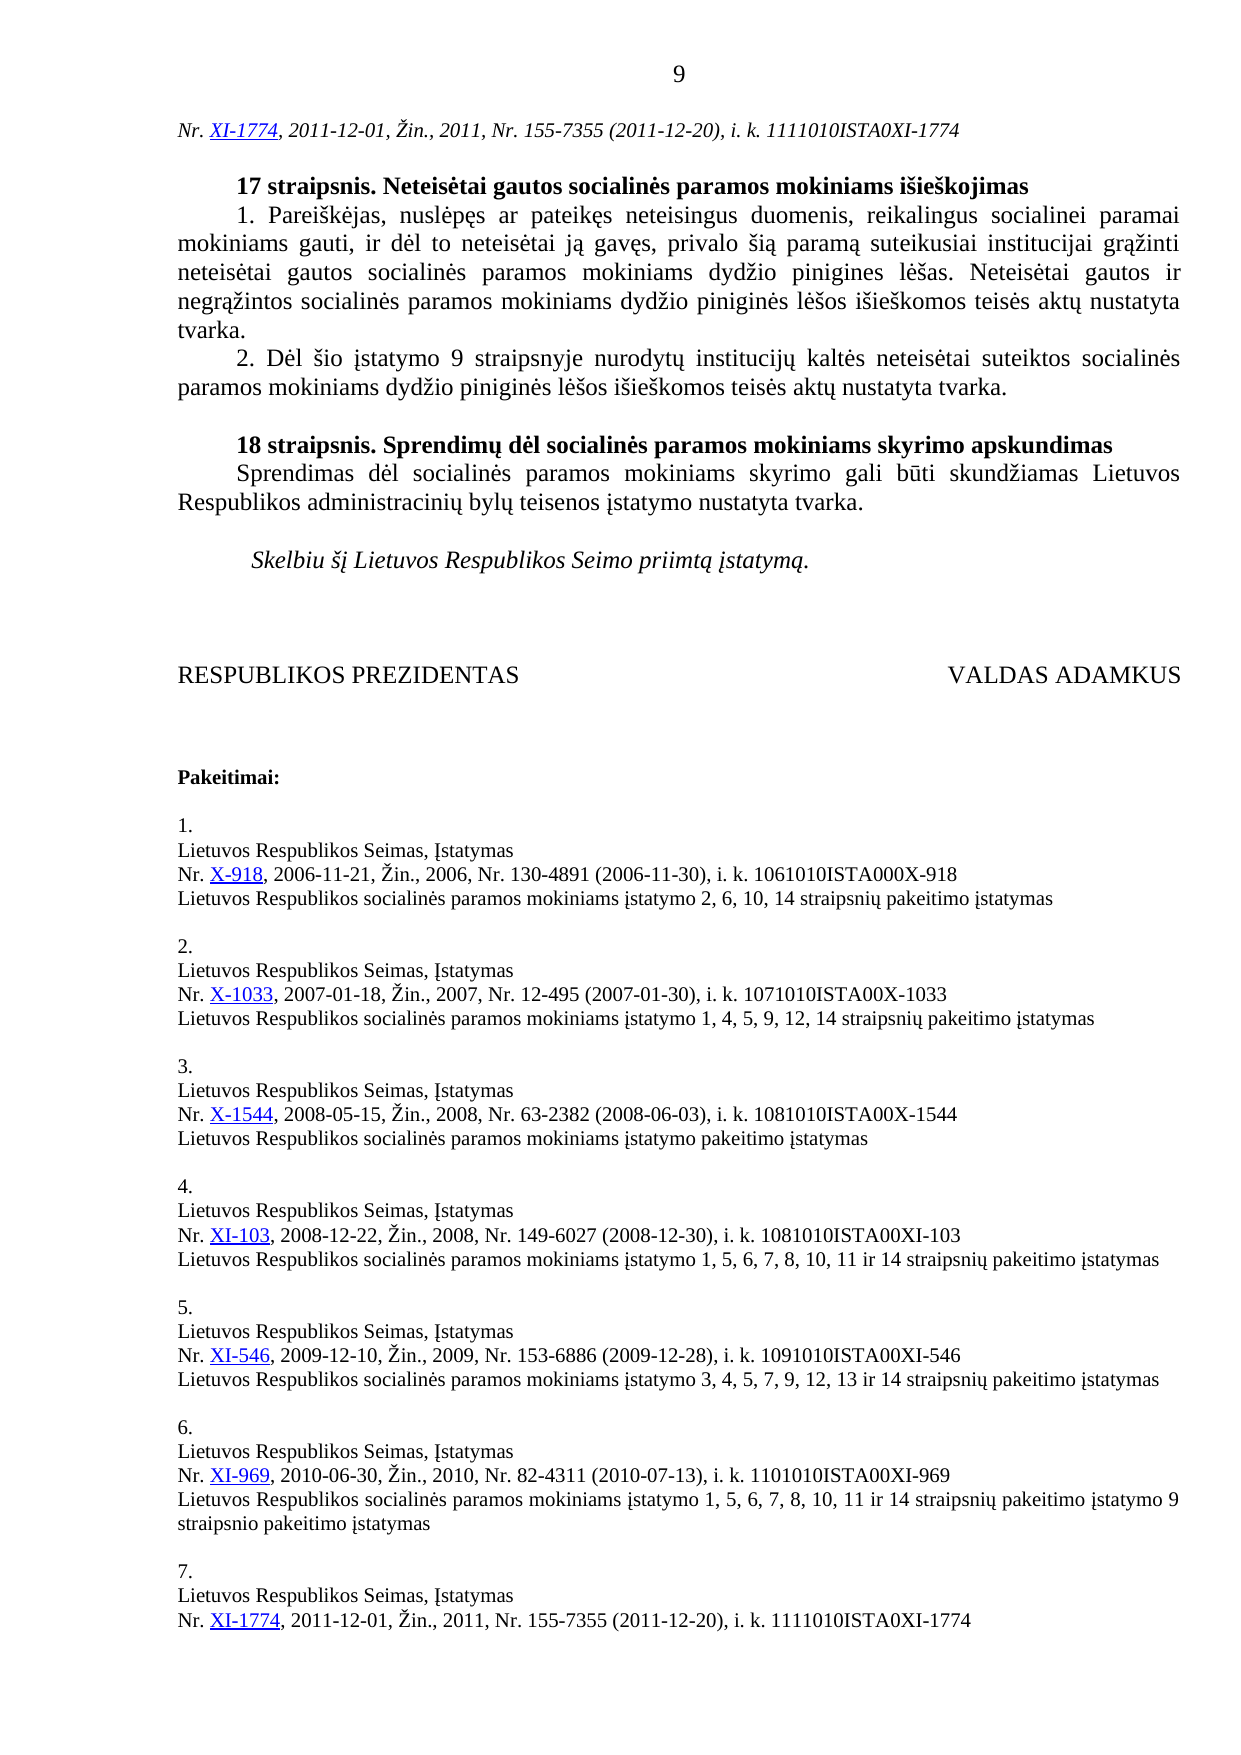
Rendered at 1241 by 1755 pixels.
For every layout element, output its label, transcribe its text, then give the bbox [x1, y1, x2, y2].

text 2. Dėl šio įstatymo 9 straipsnyje nurodytų institucijų kaltės neteisėtai suteiktos socialinės paramos mokiniams dydžio piniginės lėšos išieškomos teisės aktų nustatyta tvarka. [177, 343, 1181, 401]
text 2. [177, 934, 1181, 958]
text Nr. X-1544, 2008-05-15, Žin., 2008, Nr. 63-2382 (2008-06-03), i. k. 1081010ISTA00X-1544 [177, 1102, 1181, 1126]
text 17 straipsnis. Neteisėtai gautos socialinės paramos mokiniams išieškojimas [177, 171, 1181, 200]
text Nr. XI-1774, 2011-12-01, Žin., 2011, Nr. 155-7355 (2011-12-20), i. k. 1111010ISTA0XI-1774 [177, 118, 1181, 142]
text 4. [177, 1174, 1181, 1198]
text Lietuvos Respublikos socialinės paramos mokiniams įstatymo 1, 4, 5, 9, 12, 14 straipsnių pakeitimo įstatymas [177, 1006, 1181, 1030]
text Lietuvos Respublikos socialinės paramos mokiniams įstatymo 1, 5, 6, 7, 8, 10, 11 ir 14 straipsnių pakeitimo įstatymas [177, 1247, 1181, 1271]
text Nr. XI-969, 2010-06-30, Žin., 2010, Nr. 82-4311 (2010-07-13), i. k. 1101010ISTA00XI-969 [177, 1463, 1181, 1487]
text RESPUBLIKOS PREZIDENTAS VALDAS ADAMKUS [177, 660, 1181, 688]
text Nr. X-1033, 2007-01-18, Žin., 2007, Nr. 12-495 (2007-01-30), i. k. 1071010ISTA00X-1033 [177, 982, 1181, 1006]
text 18 straipsnis. Sprendimų dėl socialinės paramos mokiniams skyrimo apskundimas [177, 430, 1181, 458]
text Lietuvos Respublikos Seimas, Įstatymas [177, 1198, 1181, 1222]
text Lietuvos Respublikos Seimas, Įstatymas [177, 1319, 1181, 1343]
text 1. Pareiškėjas, nuslėpęs ar pateikęs neteisingus duomenis, reikalingus socialinei paramai mokiniams gauti, ir dėl to neteisėtai ją gavęs, privalo šią paramą suteikusiai institucijai grąžinti neteisėtai gautos socialinės paramos mokiniams dydžio pinigines lėšas. Neteisėtai gautos ir negrąžintos socialinės paramos mokiniams dydžio piniginės lėšos išieškomos teisės aktų nustatyta tvarka. [177, 200, 1181, 343]
text 3. [177, 1054, 1181, 1078]
text Lietuvos Respublikos socialinės paramos mokiniams įstatymo 3, 4, 5, 7, 9, 12, 13 ir 14 straipsnių pakeitimo įstatymas [177, 1367, 1181, 1391]
text Lietuvos Respublikos socialinės paramos mokiniams įstatymo 2, 6, 10, 14 straipsnių pakeitimo įstatymas [177, 886, 1181, 910]
text 5. [177, 1295, 1181, 1319]
text Pakeitimai: [177, 765, 1181, 789]
text Lietuvos Respublikos Seimas, Įstatymas [177, 1583, 1181, 1607]
text Nr. XI-103, 2008-12-22, Žin., 2008, Nr. 149-6027 (2008-12-30), i. k. 1081010ISTA00XI-103 [177, 1222, 1181, 1247]
text Lietuvos Respublikos Seimas, Įstatymas [177, 958, 1181, 982]
text Nr. XI-546, 2009-12-10, Žin., 2009, Nr. 153-6886 (2009-12-28), i. k. 1091010ISTA00XI-546 [177, 1343, 1181, 1367]
text Nr. X-918, 2006-11-21, Žin., 2006, Nr. 130-4891 (2006-11-30), i. k. 1061010ISTA000X-918 [177, 862, 1181, 886]
text Skelbiu šį Lietuvos Respublikos Seimo priimtą įstatymą. [177, 545, 1181, 573]
text Lietuvos Respublikos Seimas, Įstatymas [177, 1439, 1181, 1463]
text Lietuvos Respublikos socialinės paramos mokiniams įstatymo pakeitimo įstatymas [177, 1126, 1181, 1150]
text Nr. XI-1774, 2011-12-01, Žin., 2011, Nr. 155-7355 (2011-12-20), i. k. 1111010ISTA0XI-1774 [177, 1607, 1181, 1632]
text 7. [177, 1559, 1181, 1583]
text Lietuvos Respublikos Seimas, Įstatymas [177, 837, 1181, 862]
text 6. [177, 1415, 1181, 1439]
text Lietuvos Respublikos socialinės paramos mokiniams įstatymo 1, 5, 6, 7, 8, 10, 11 ir 14 straipsnių pakeitimo įstatymo 9 straipsnio pakeitimo įstatymas [177, 1487, 1181, 1535]
text Sprendimas dėl socialinės paramos mokiniams skyrimo gali būti skundžiamas Lietuvos Respublikos administracinių bylų teisenos įstatymo nustatyta tvarka. [177, 458, 1181, 516]
text 1. [177, 813, 1181, 837]
text Lietuvos Respublikos Seimas, Įstatymas [177, 1078, 1181, 1102]
